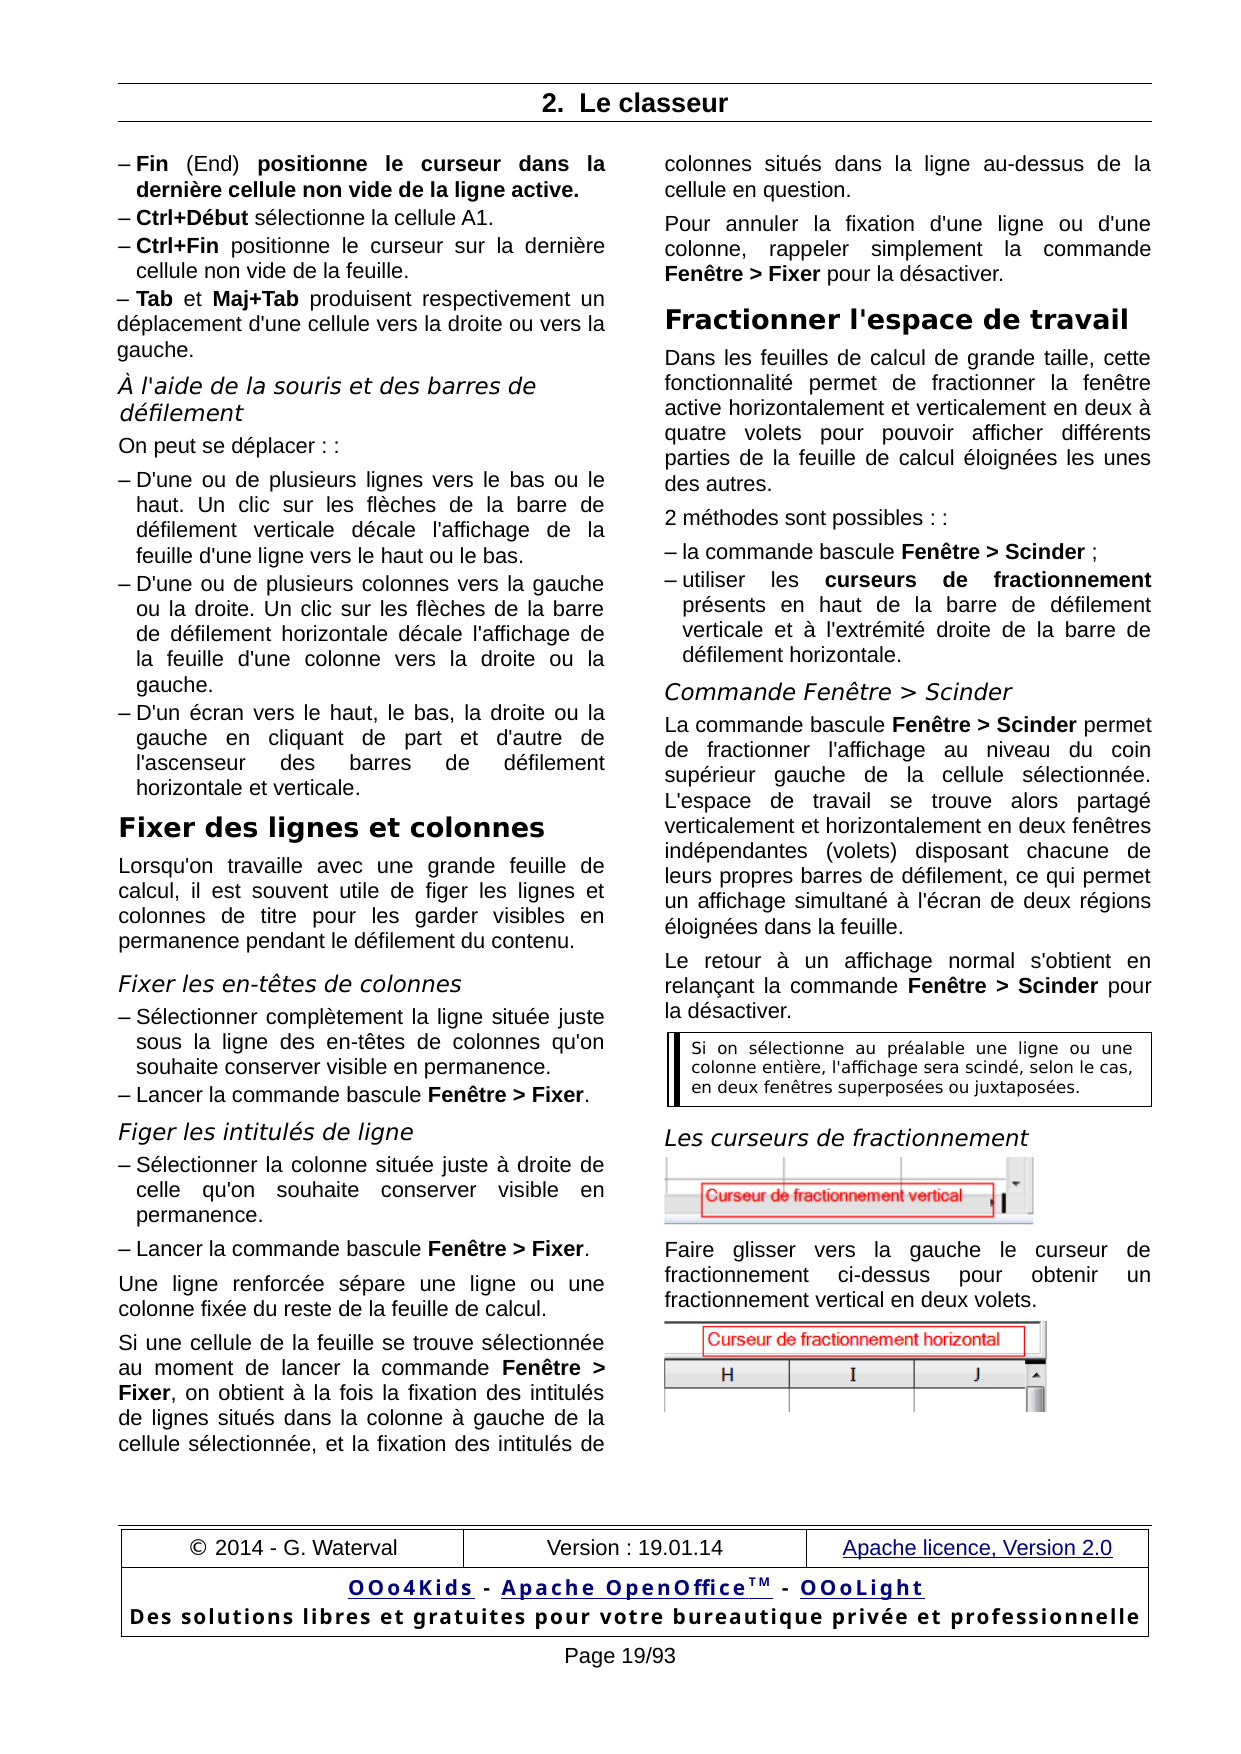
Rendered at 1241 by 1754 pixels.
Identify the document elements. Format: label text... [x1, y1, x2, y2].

list D'un écran vers le haut, le bas, la droite ou la gauche en cliquant de part et d'autre de l'ascenseur des barres de défilement horizontale et verticale. [118, 699, 605, 800]
text Pour annuler la fixation d'une ligne ou d'une colonne, rappeler simplement la commande Fenêtre > Fixer pour la désactiver. [664, 211, 1152, 286]
list Sélectionner la colonne située juste à droite de celle qu'on souhaite conserver visible en permanence. [118, 1152, 605, 1227]
text Lorsqu'on travaille avec une grande feuille de calcul, il est souvent utile de figer les lignes et colonnes de titre pour les garder visibles en permanence pendant le défilement du contenu. [118, 853, 605, 953]
list Ctrl+Fin positionne le curseur sur la dernière cellule non vide de la feuille. [118, 233, 605, 283]
text Une ligne renforcée sépare une ligne ou une colonne fixée du reste de la feuille de calcul. [118, 1270, 605, 1321]
table_header Si on sélectionne au préalable une ligne ou une colonne entière, l'affichage sera scindé, selon le cas, en deux fenêtres superposées ou juxtaposées. [680, 1033, 1151, 1106]
text Dans les feuilles de calcul de grande taille, cette fonctionnalité permet de fractionner la fenêtre active horizontalement et verticalement en deux à quatre volets pour pouvoir afficher différents parties de la feuille de calcul éloignées les unes des autres. [664, 344, 1152, 496]
subtitle Les curseurs de fractionnement [664, 1125, 1152, 1151]
list D'une ou de plusieurs colonnes vers la gauche ou la droite. Un clic sur les flèches de la barre de défilement horizontale décale l'affichage de la feuille d'une colonne vers la droite ou la gauche. [118, 571, 605, 697]
list D'une ou de plusieurs lignes vers le bas ou le haut. Un clic sur les flèches de la barre de défilement verticale décale l'affichage de la feuille d'une ligne vers le haut ou le bas. [118, 467, 605, 568]
text Le retour à un affichage normal s'obtient en relançant la commande Fenêtre > Scinder pour la désactiver. [664, 948, 1152, 1023]
list Ctrl+Début sélectionne la cellule A1. [118, 205, 605, 230]
subtitle Commande Fenêtre > Scinder [664, 679, 1152, 706]
list Lancer la commande bascule Fenêtre > Fixer. [118, 1082, 605, 1107]
text Faire glisser vers la gauche le curseur de fractionnement ci-dessus pour obtenir un fractionnement vertical en deux volets. [664, 1236, 1152, 1312]
text La commande bascule Fenêtre > Scinder permet de fractionner l'affichage au niveau du coin supérieur gauche de la cellule sélectionnée. L'espace de travail se trouve alors partagé verticalement et horizontalement en deux fenêtres indépendantes (volets) disposant chacune de leurs propres barres de défilement, ce qui permet un affichage simultané à l'écran de deux régions éloignées dans la feuille. [664, 712, 1152, 939]
list Tab et Maj+Tab produisent respectivement un déplacement d'une cellule vers la droite ou vers la gauche. [117, 286, 605, 362]
subtitle Figer les intitulés de ligne [118, 1119, 605, 1146]
text colonnes situés dans la ligne au-dessus de la cellule en question. [664, 151, 1152, 202]
subtitle Fixer des lignes et colonnes [118, 812, 605, 844]
list Lancer la commande bascule Fenêtre > Fixer. [118, 1236, 605, 1262]
list utiliser les curseurs de fractionnement présents en haut de la barre de défilement verticale et à l'extrémité droite de la barre de défilement horizontale. [664, 567, 1152, 667]
list la commande bascule Fenêtre > Scinder ; [664, 538, 1152, 564]
list Fin (End) positionne le curseur dans la dernière cellule non vide de la ligne active. [118, 151, 605, 202]
subtitle À l'aide de la souris et des barres de défilement [118, 373, 605, 427]
text 2 méthodes sont possibles : : [664, 504, 1152, 530]
subtitle Fixer les en-têtes de colonnes [118, 971, 605, 998]
subtitle Fractionner l'espace de travail [664, 304, 1152, 336]
text On peut se déplacer : : [118, 433, 605, 458]
list Sélectionner complètement la ligne située juste sous la ligne des en-têtes de colonnes qu'on souhaite conserver visible en permanence. [118, 1004, 605, 1079]
text Si une cellule de la feuille se trouve sélectionnée au moment de lancer la commande Fenêtre > Fixer, on obtient à la fois la fixation des intitulés de lignes situés dans la colonne à gauche de la cellule sélectionnée, et la fixation des intitulés de [118, 1330, 605, 1456]
